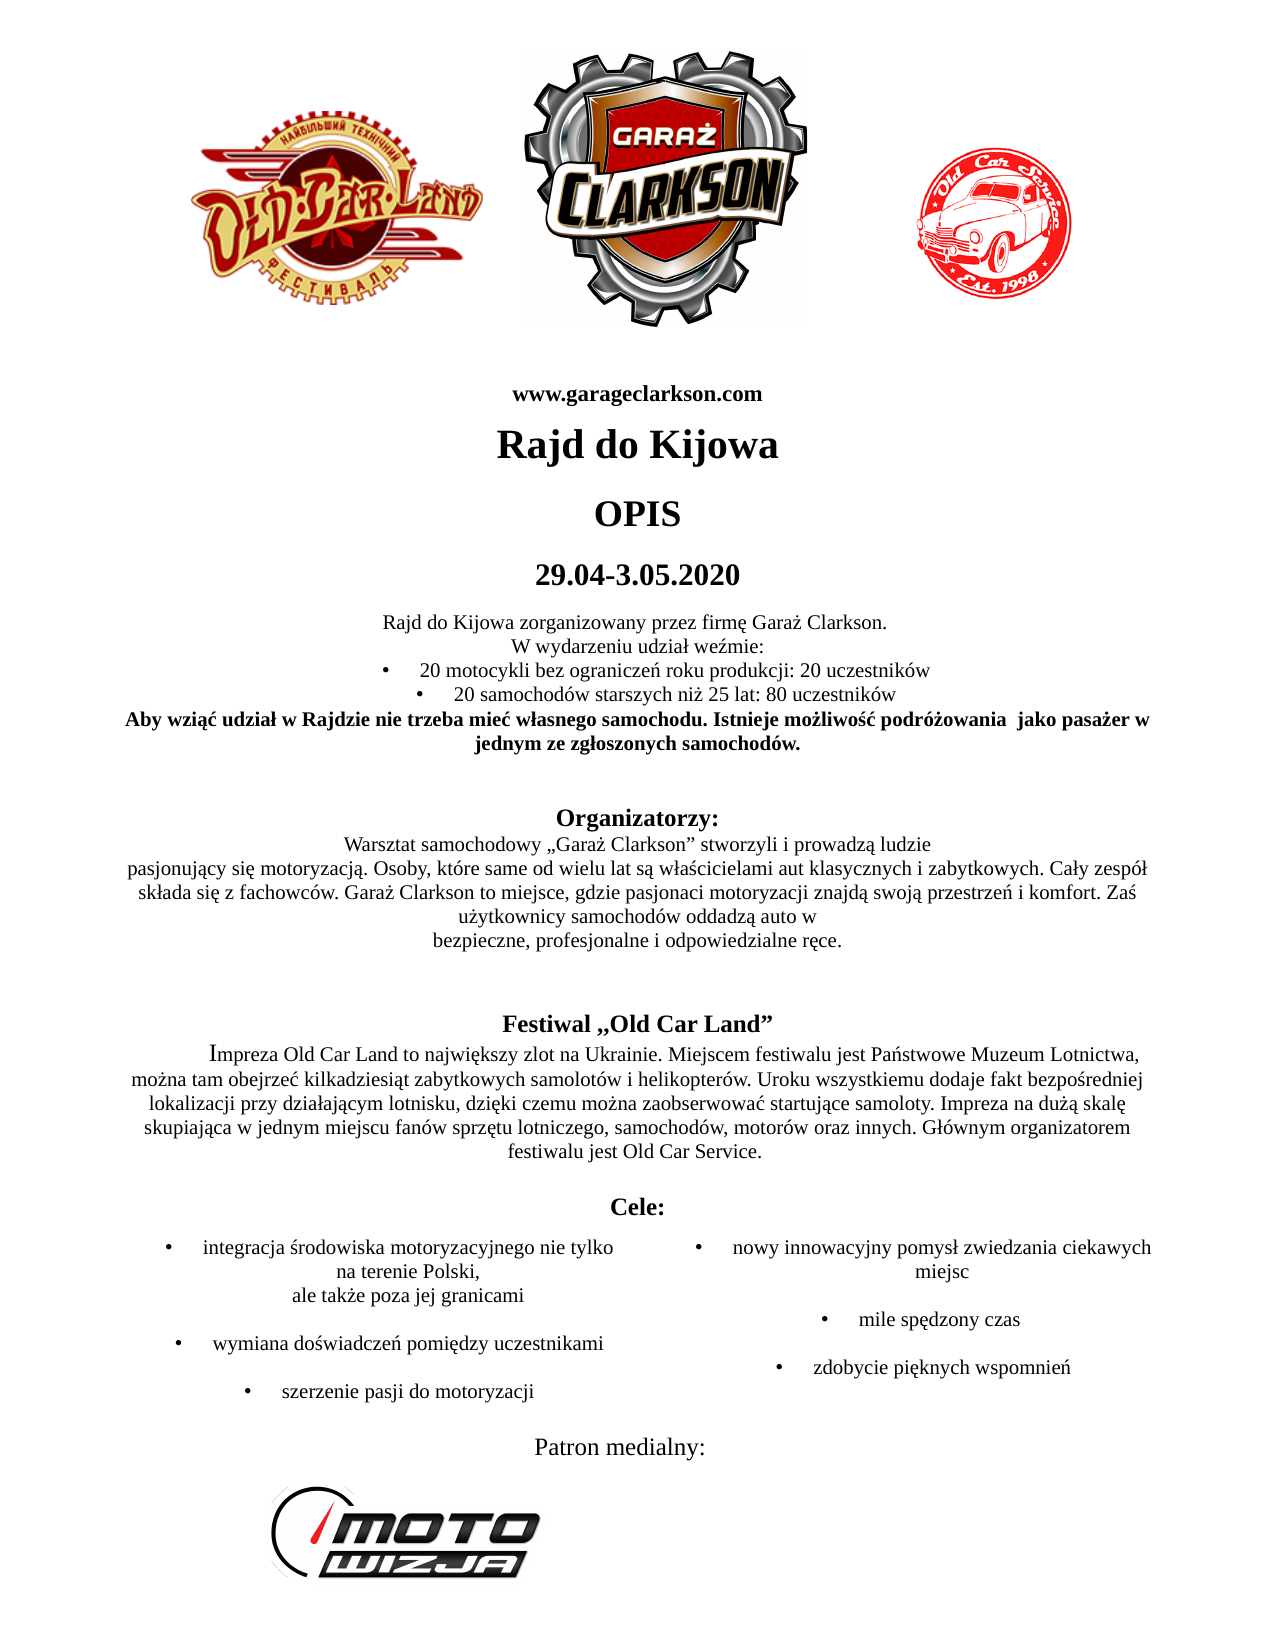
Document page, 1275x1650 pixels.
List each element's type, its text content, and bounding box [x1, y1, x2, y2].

picture [240, 1471, 576, 1602]
text Rajd do Kijowa [118, 420, 1157, 468]
text Cele: [118, 1192, 1157, 1221]
text Festiwal ,,Old Car Land” [118, 1009, 1157, 1038]
text www.garageclarkson.com [118, 380, 1157, 407]
list zdobycie pięknych wspomnień [690, 1355, 1157, 1379]
picture [524, 51, 808, 327]
text OPIS [118, 492, 1157, 535]
list 20 samochodów starszych niż 25 lat: 80 uczestników [156, 682, 1157, 706]
text Aby wziąć udział w Rajdzie nie trzeba mieć własnego samochodu. Istnieje możliwość podróżowania jako pasażer w jednym ze zgłoszonych samochodów. [118, 706, 1157, 754]
picture [888, 107, 1104, 323]
text Warsztat samochodowy „Garaż Clarkson” stworzyli i prowadzą ludzie pasjonujący się motoryzacją. Osoby, które same od wielu lat są właścicielami aut klasycznych i zabytkowych. Cały zespół składa się z fachowców. Garaż Clarkson to miejsce, gdzie pasjonaci motoryzacji znajdą swoją przestrzeń i komfort. Zaś użytkownicy samochodów oddadzą auto w bezpieczne, profesjonalne i odpowiedzialne ręce. [118, 831, 1157, 952]
text Organizatorzy: [118, 803, 1157, 831]
list wymiana doświadczeń pomiędzy uczestnikami [156, 1331, 623, 1355]
list ale także poza jej granicami [156, 1283, 623, 1307]
list szerzenie pasji do motoryzacji [156, 1379, 623, 1403]
list integracja środowiska motoryzacyjnego nie tylko na terenie Polski, [156, 1235, 623, 1283]
text W wydarzeniu udział weźmie: [118, 634, 1157, 658]
text Impreza Old Car Land to największy zlot na Ukrainie. Miejscem festiwalu jest Państwowe Muzeum Lotnictwa, można tam obejrzeć kilkadziesiąt zabytkowych samolotów i helikopterów. Uroku wszystkiemu dodaje fakt bezpośredniej lokalizacji przy działającym lotnisku, dzięki czemu można zaobserwować startujące samoloty. Impreza na dużą skalę skupiająca w jednym miejscu fanów sprzętu lotniczego, samochodów, motorów oraz innych. Głównym organizatorem festiwalu jest Old Car Service. [118, 1038, 1157, 1163]
text Rajd do Kijowa zorganizowany przez firmę Garaż Clarkson. [118, 610, 1157, 634]
list nowy innowacyjny pomysł zwiedzania ciekawych miejsc [690, 1235, 1157, 1283]
list 20 motocykli bez ograniczeń roku produkcji: 20 uczestników [156, 658, 1157, 682]
text 29.04-3.05.2020 [118, 556, 1157, 592]
picture [191, 111, 483, 305]
list mile spędzony czas [690, 1307, 1157, 1331]
